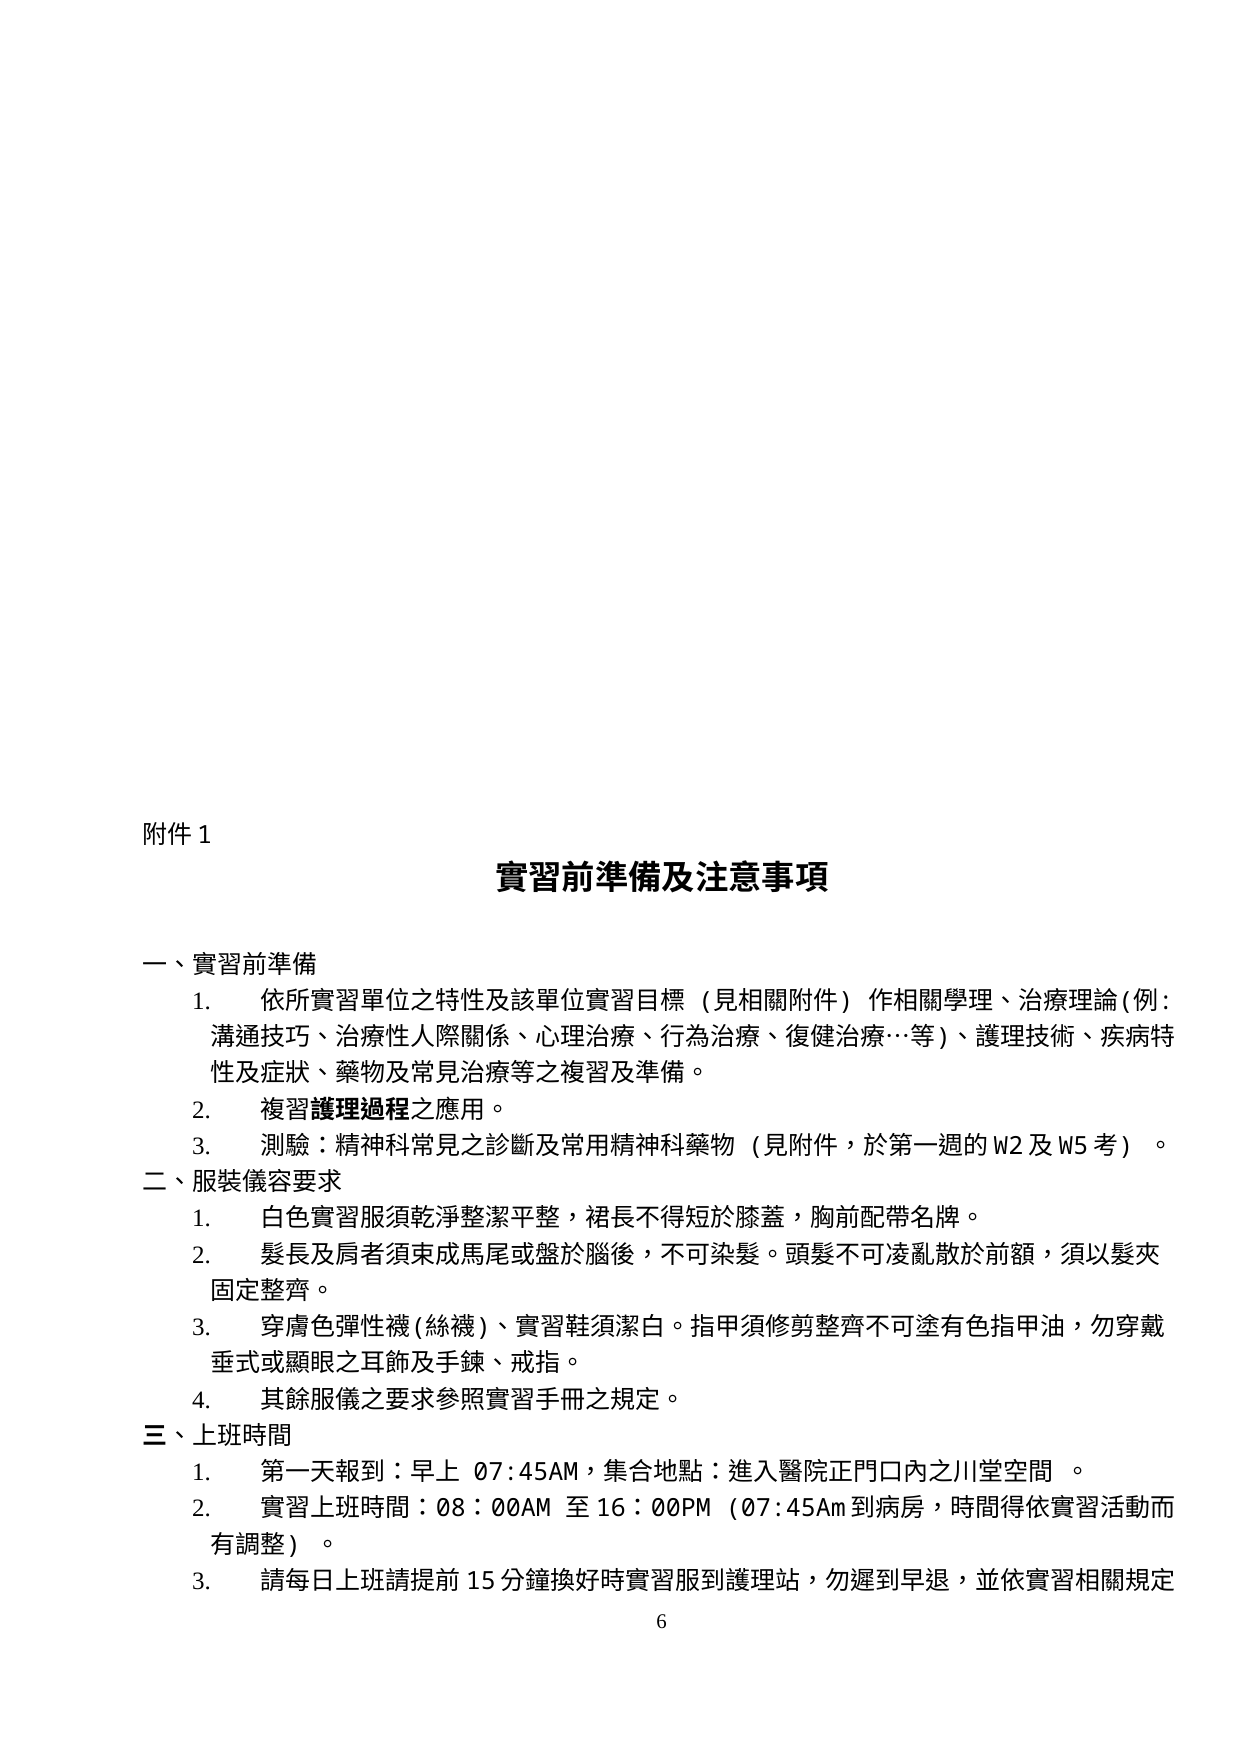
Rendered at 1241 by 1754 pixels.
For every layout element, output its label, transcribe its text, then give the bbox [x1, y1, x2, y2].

text 三、上班時間 [142, 1415, 1181, 1452]
list 其餘服儀之要求參照實習手冊之規定。 [192, 1379, 1181, 1415]
text 實習前準備及注意事項 [142, 850, 1181, 899]
list 穿膚色彈性襪(絲襪)、實習鞋須潔白。指甲須修剪整齊不可塗有色指甲油，勿穿戴垂式或顯眼之耳飾及手鍊、戒指。 [192, 1307, 1181, 1379]
list 測驗：精神科常見之診斷及常用精神科藥物 (見附件，於第一週的W2及W5考) 。 [192, 1125, 1181, 1162]
list 第一天報到：早上 07:45AM，集合地點：進入醫院正門口內之川堂空間 。 [192, 1452, 1181, 1488]
text 一、實習前準備 [142, 944, 1181, 980]
text 附件1 [142, 814, 1181, 850]
list 依所實習單位之特性及該單位實習目標 (見相關附件) 作相關學理、治療理論(例:溝通技巧、治療性人際關係、心理治療、行為治療、復健治療…等)、護理技術、疾病特性及症狀、藥物及常見治療等之複習及準備。 [192, 980, 1181, 1089]
list 複習護理過程之應用。 [192, 1089, 1181, 1125]
list 實習上班時間：08：00AM 至16：00PM (07:45Am到病房，時間得依實習活動而有調整) 。 [192, 1488, 1181, 1560]
list 髮長及肩者須束成馬尾或盤於腦後，不可染髮。頭髮不可凌亂散於前額，須以髮夾固定整齊。 [192, 1234, 1181, 1307]
list 請每日上班請提前15分鐘換好時實習服到護理站，勿遲到早退，並依實習相關規定 [192, 1560, 1181, 1597]
list 白色實習服須乾淨整潔平整，裙長不得短於膝蓋，胸前配帶名牌。 [192, 1198, 1181, 1234]
text 二、服裝儀容要求 [142, 1162, 1181, 1198]
